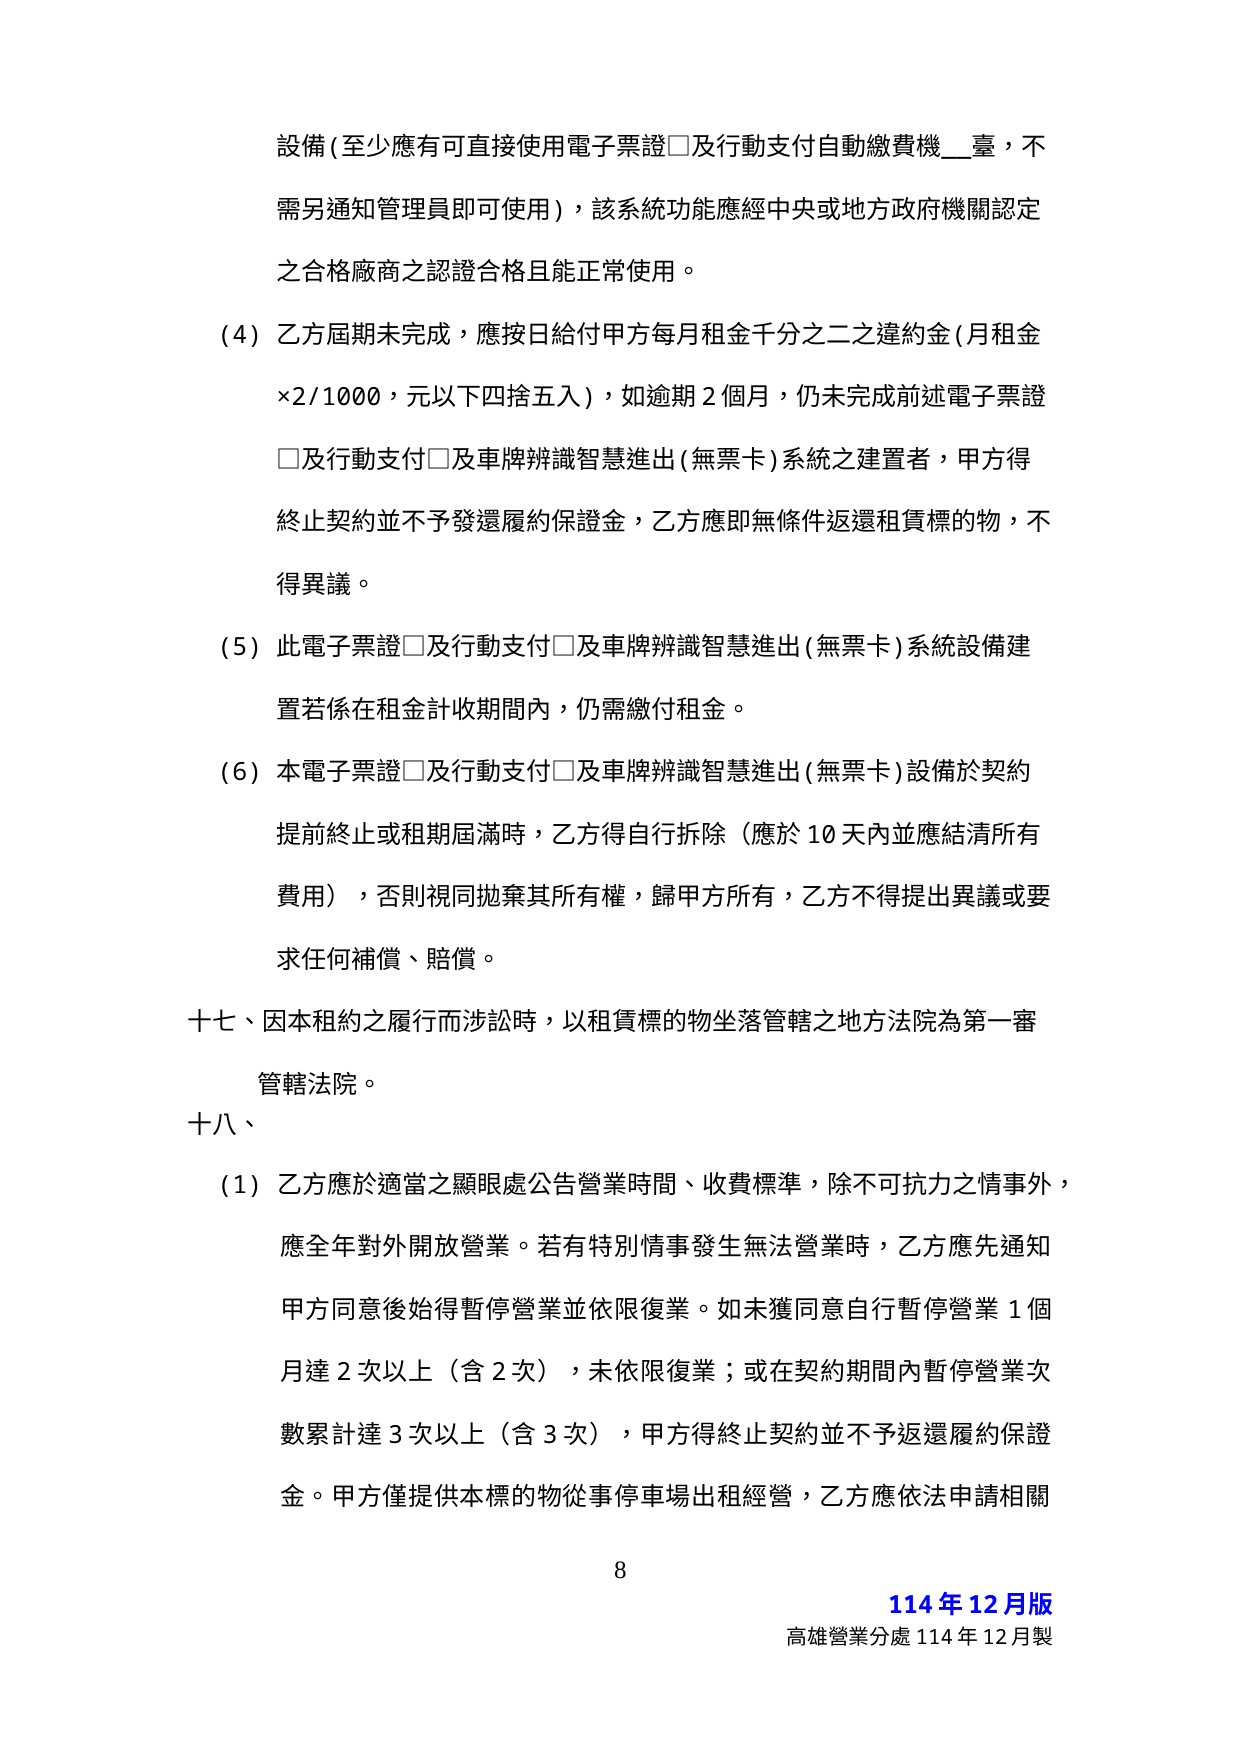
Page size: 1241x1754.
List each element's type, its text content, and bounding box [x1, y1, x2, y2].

text 十八、 [187, 1103, 1053, 1141]
list 此電子票證□及行動支付□及車牌辨識智慧進出(無票卡)系統設備建置若係在租金計收期間內，仍需繳付租金。 [217, 603, 1053, 728]
list 設備(至少應有可直接使用電子票證□及行動支付自動繳費機__臺，不需另通知管理員即可使用)，該系統功能應經中央或地方政府機關認定之合格廠商之認證合格且能正常使用。 [217, 103, 1053, 291]
list 乙方屆期未完成，應按日給付甲方每月租金千分之二之違約金(月租金×2/1000，元以下四捨五入)，如逾期2個月，仍未完成前述電子票證□及行動支付□及車牌辨識智慧進出(無票卡)系統之建置者，甲方得終止契約並不予發還履約保證金，乙方應即無條件返還租賃標的物，不得異議。 [217, 291, 1053, 603]
list 乙方應於適當之顯眼處公告營業時間、收費標準，除不可抗力之情事外，應全年對外開放營業。若有特別情事發生無法營業時，乙方應先通知甲方同意後始得暫停營業並依限復業。如未獲同意自行暫停營業1個月達2次以上（含2次），未依限復業；或在契約期間內暫停營業次數累計達3次以上（含3次），甲方得終止契約並不予返還履約保證金。甲方僅提供本標的物從事停車場出租經營，乙方應依法申請相關證照及繳納稅捐，自行申辦土地分割且相關費用均由乙方負擔，倘有違反規定受主管機關處罰者乙方應自行負責處理，如不改善甲方得依違約處理並不予返還履約保證金。另甲方因前述情形而連帶受罰，所有支出費用均由乙方負擔。 [217, 1141, 1053, 1516]
list 本電子票證□及行動支付□及車牌辨識智慧進出(無票卡)設備於契約提前終止或租期屆滿時，乙方得自行拆除（應於10天內並應結清所有費用），否則視同拋棄其所有權，歸甲方所有，乙方不得提出異議或要求任何補償、賠償。 [217, 728, 1053, 978]
text 十七、因本租約之履行而涉訟時，以租賃標的物坐落管轄之地方法院為第一審管轄法院。 [187, 978, 1053, 1103]
